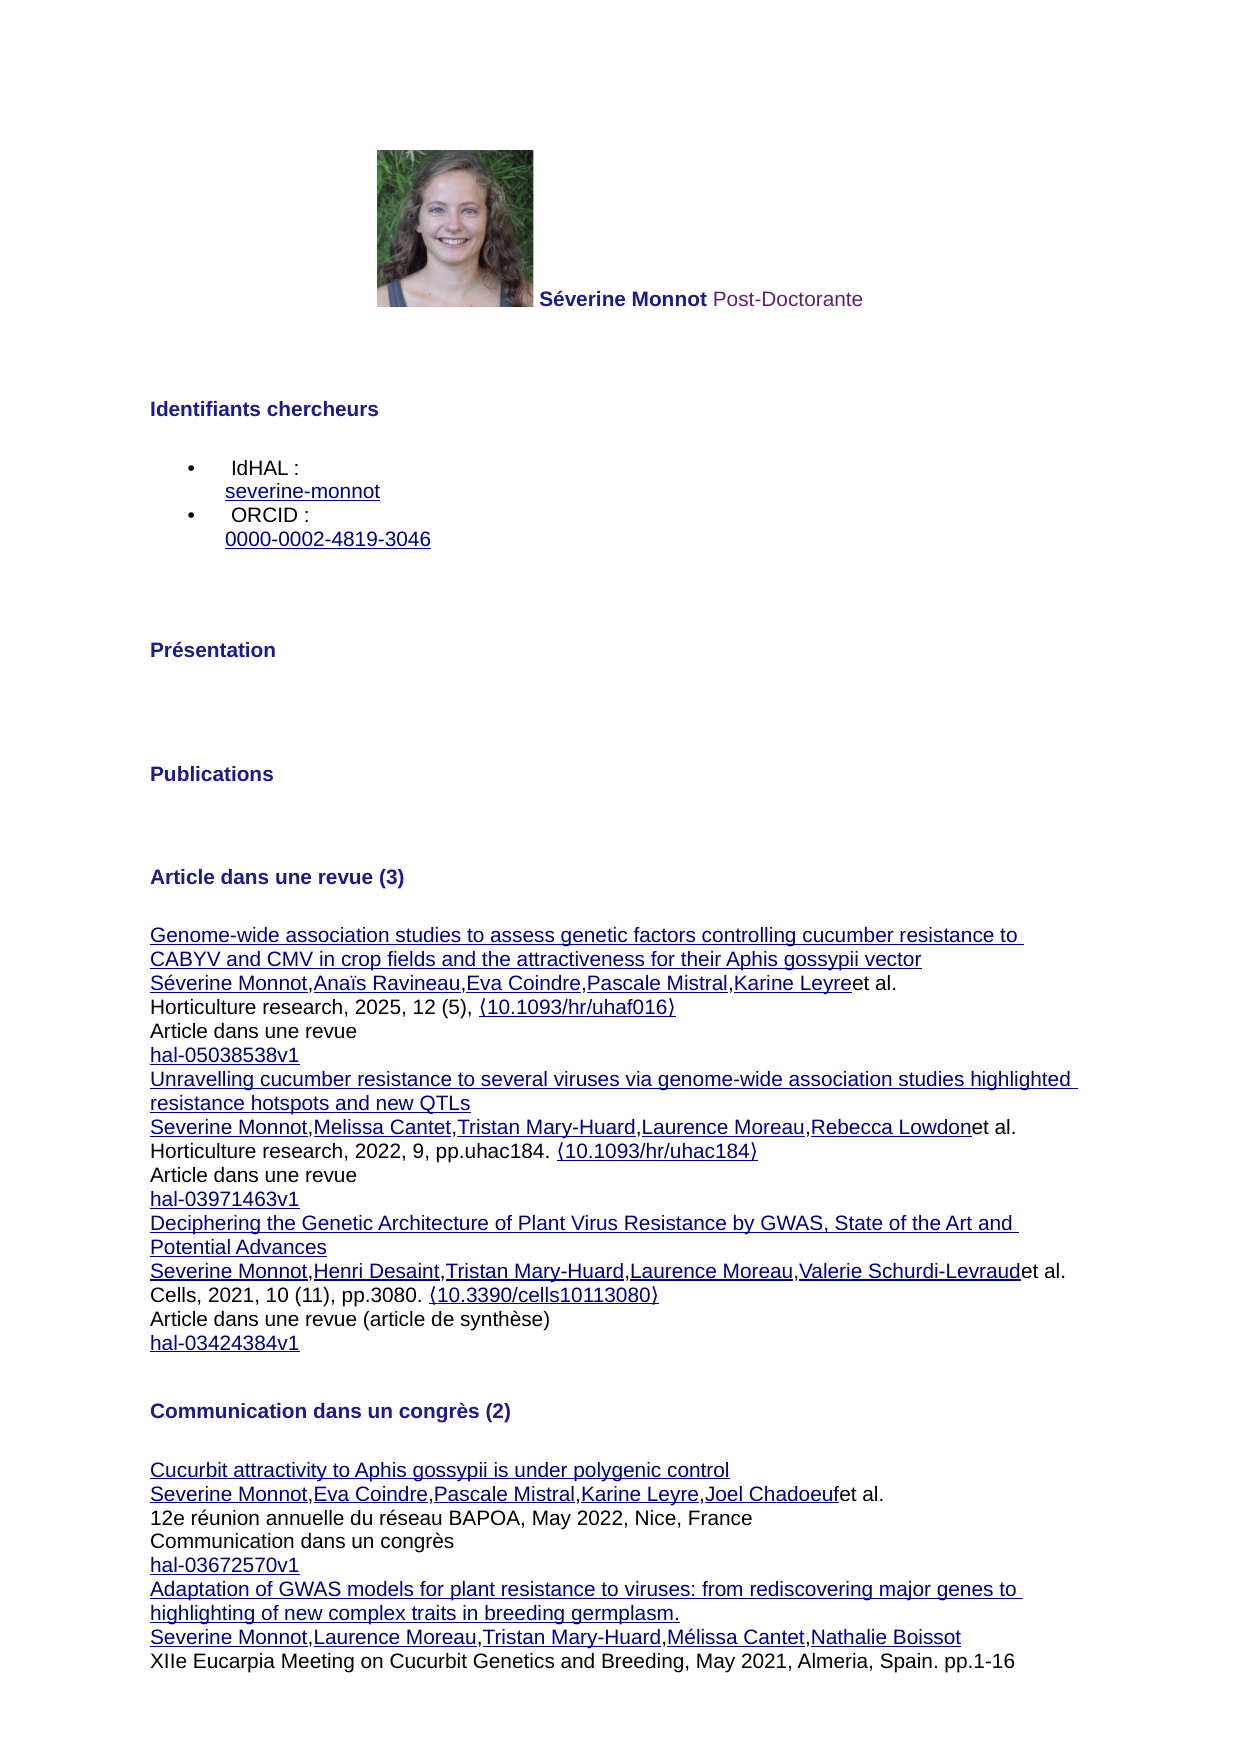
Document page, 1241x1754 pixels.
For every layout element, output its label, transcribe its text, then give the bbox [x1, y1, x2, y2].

subtitle Présentation [150, 638, 1090, 662]
list IdHAL : [187, 455, 1090, 479]
list ORCID : [187, 503, 1090, 527]
subtitle Publications [150, 762, 1090, 786]
list 0000-0002-4819-3046 [187, 527, 1090, 551]
list severine-monnot [187, 479, 1090, 503]
picture [377, 150, 534, 307]
subtitle Séverine Monnot Post-Doctorante [150, 150, 1090, 311]
table_cell Deciphering the Genetic Architecture of Plant Virus Resistance by GWAS, State of the Art and Potential Advances Severine Monnot,Henri Desaint,Tristan Mary-Huard,Laurence Moreau,Valerie Schurdi-Levraudet al. Cells, 2021, 10 (11), pp.3080. ⟨10.3390/cells10113080⟩ Article dans une revue (article de synthèse) hal-03424384v1 [150, 1211, 1090, 1354]
subtitle Communication dans un congrès (2) [150, 1399, 1090, 1423]
table_cell Adaptation of GWAS models for plant resistance to viruses: from rediscovering major genes to highlighting of new complex traits in breeding germplasm. Severine Monnot,Laurence Moreau,Tristan Mary-Huard,Mélissa Cantet,Nathalie Boissot XIIe Eucarpia Meeting on Cucurbit Genetics and Breeding, May 2021, Almeria, Spain. pp.1-16 [150, 1577, 1090, 1673]
subtitle Identifiants chercheurs [150, 397, 1090, 421]
table_header Cucurbit attractivity to Aphis gossypii is under polygenic control Severine Monnot,Eva Coindre,Pascale Mistral,Karine Leyre,Joel Chadoeufet al. 12e réunion annuelle du réseau BAPOA, May 2022, Nice, France Communication dans un congrès hal-03672570v1 [150, 1458, 1090, 1577]
table_header Genome-wide association studies to assess genetic factors controlling cucumber resistance to CABYV and CMV in crop fields and the attractiveness for their Aphis gossypii vector Séverine Monnot,Anaïs Ravineau,Eva Coindre,Pascale Mistral,Karine Leyreet al. Horticulture research, 2025, 12 (5), ⟨10.1093/hr/uhaf016⟩ Article dans une revue hal-05038538v1 [150, 923, 1090, 1067]
table_cell Unravelling cucumber resistance to several viruses via genome-wide association studies highlighted resistance hotspots and new QTLs Severine Monnot,Melissa Cantet,Tristan Mary-Huard,Laurence Moreau,Rebecca Lowdonet al. Horticulture research, 2022, 9, pp.uhac184. ⟨10.1093/hr/uhac184⟩ Article dans une revue hal-03971463v1 [150, 1067, 1090, 1211]
subtitle Article dans une revue (3) [150, 865, 1090, 889]
